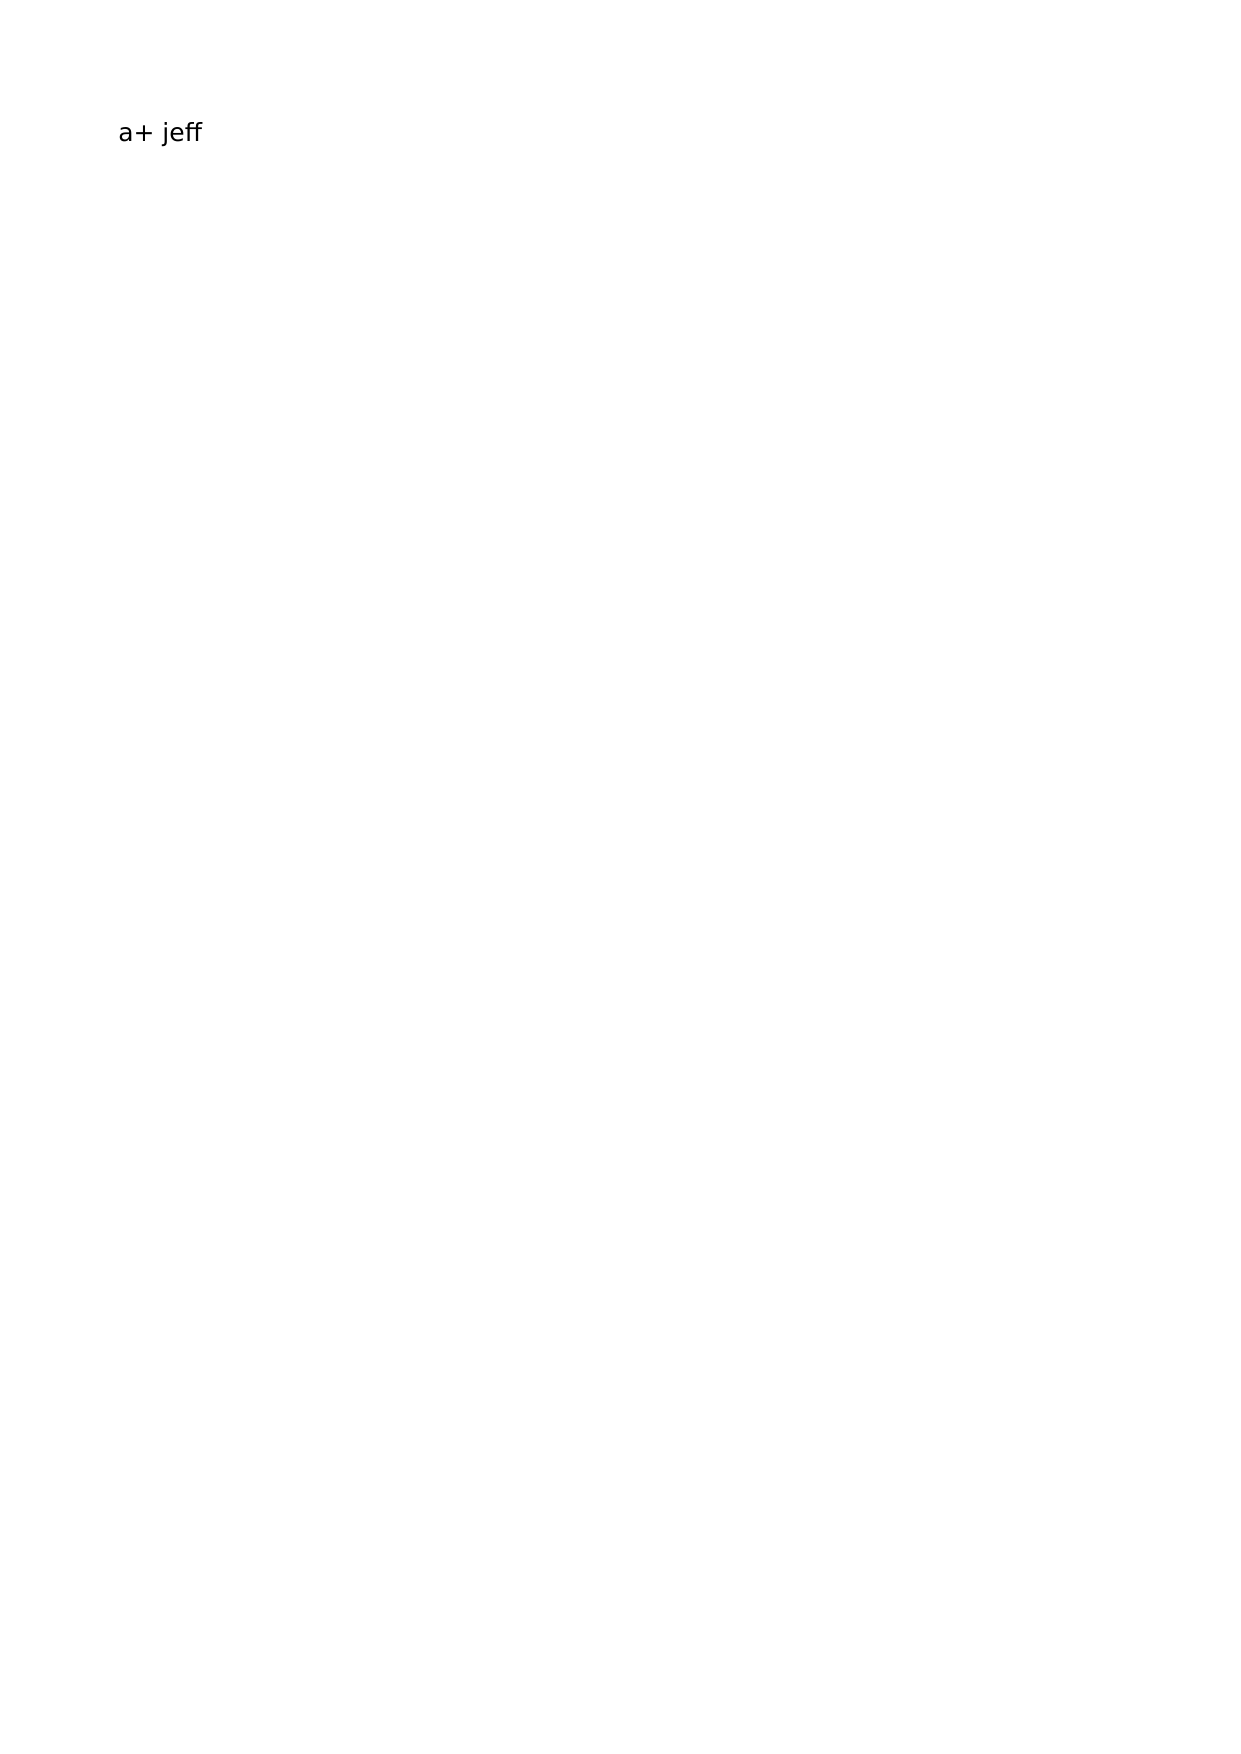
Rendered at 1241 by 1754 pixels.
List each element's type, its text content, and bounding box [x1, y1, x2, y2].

text a+ jeff [118, 118, 1122, 147]
